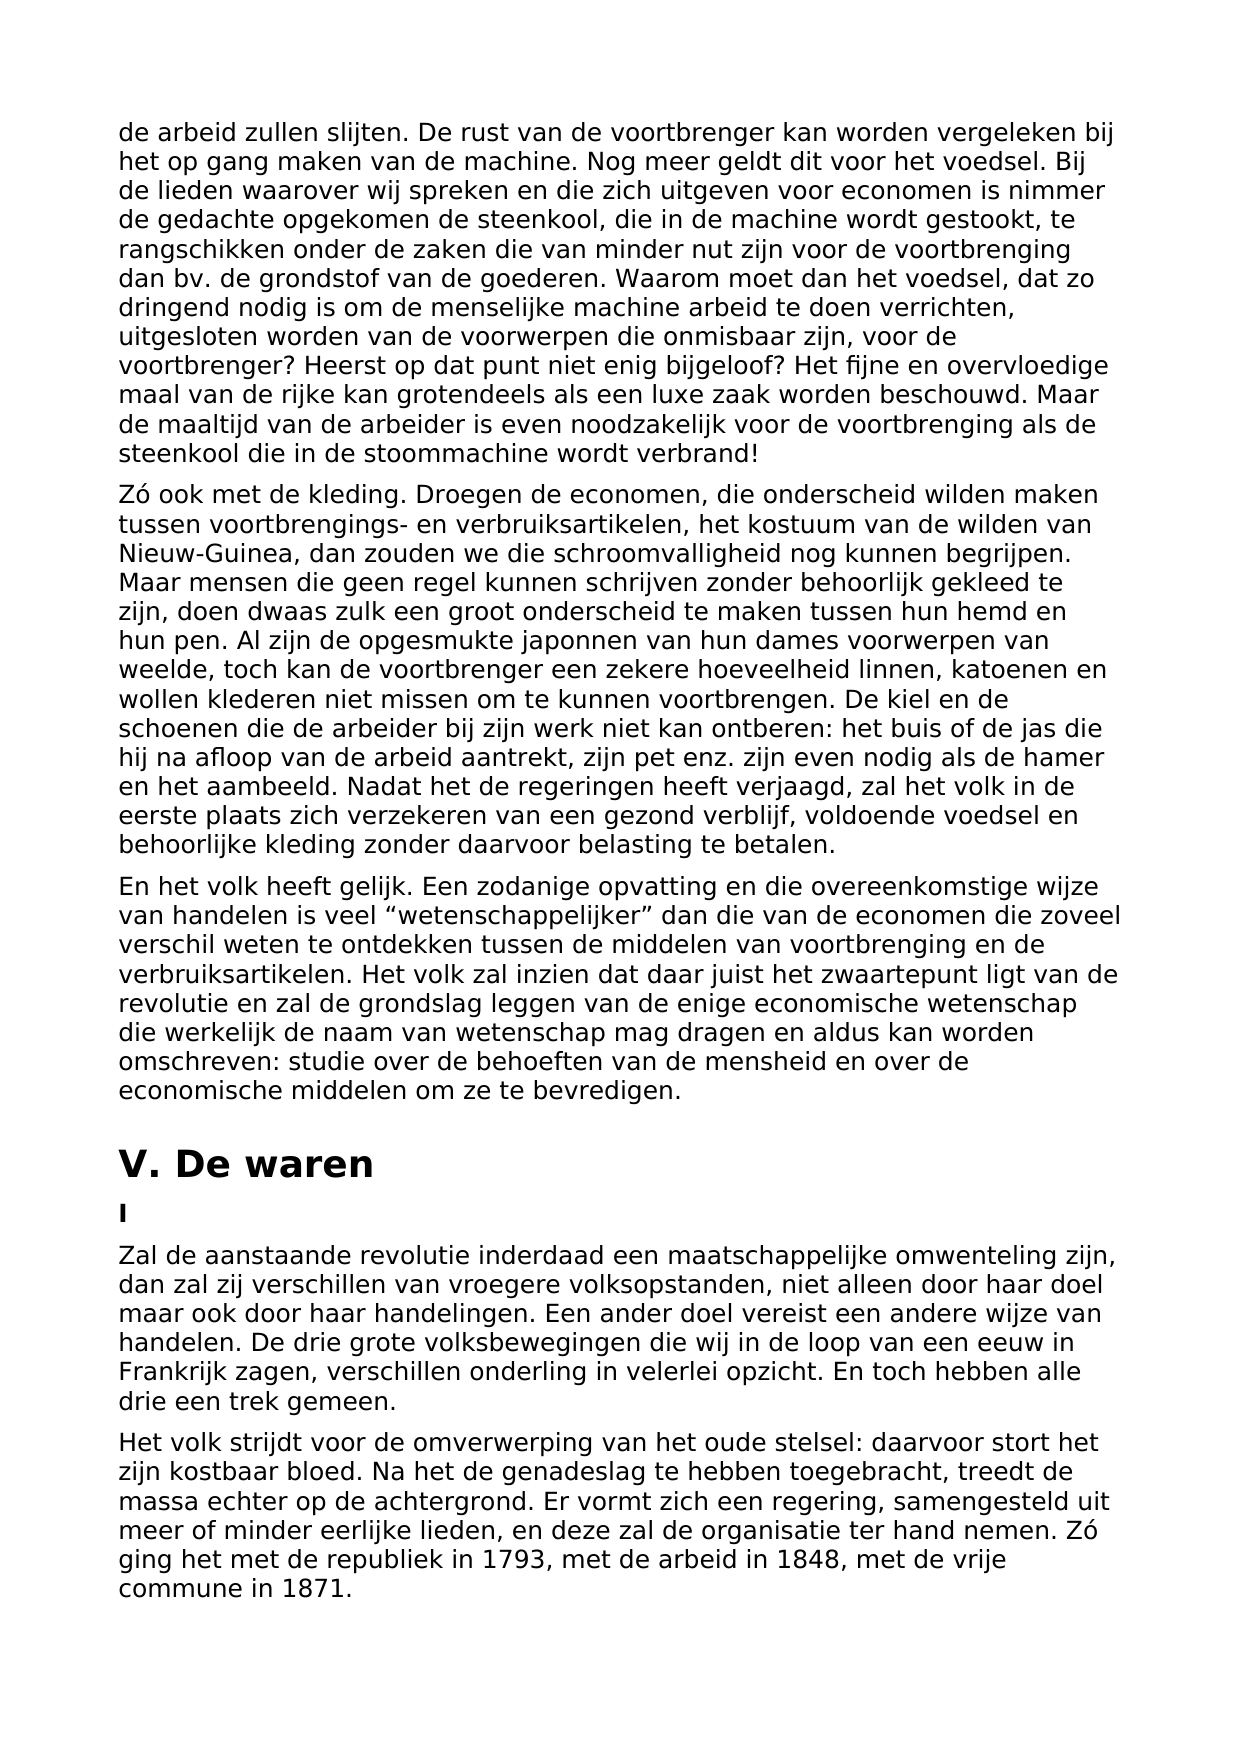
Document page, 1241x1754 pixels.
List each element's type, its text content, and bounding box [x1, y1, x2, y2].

text Zó ook met de kleding. Droegen de economen, die onderscheid wilden maken tussen voortbrengings- en verbruiksartikelen, het kostuum van de wilden van Nieuw-Guinea, dan zouden we die schroomvalligheid nog kunnen begrijpen. Maar mensen die geen regel kunnen schrijven zonder behoorlijk gekleed te zijn, doen dwaas zulk een groot onderscheid te maken tussen hun hemd en hun pen. Al zijn de opgesmukte japonnen van hun dames voorwerpen van weelde, toch kan de voortbrenger een zekere hoeveelheid linnen, katoenen en wollen klederen niet missen om te kunnen voortbrengen. De kiel en de schoenen die de arbeider bij zijn werk niet kan ontberen: het buis of de jas die hij na afloop van de arbeid aantrekt, zijn pet enz. zijn even nodig als de hamer en het aambeeld. Nadat het de regeringen heeft verjaagd, zal het volk in de eerste plaats zich verzekeren van een gezond verblijf, voldoende voedsel en behoorlijke kleding zonder daarvoor belasting te betalen. [118, 481, 1122, 860]
subtitle V. De waren [118, 1143, 1122, 1187]
text I [118, 1199, 1122, 1228]
text Het volk strijdt voor de omverwerping van het oude stelsel: daarvoor stort het zijn kostbaar bloed. Na het de genadeslag te hebben toegebracht, treedt de massa echter op de achtergrond. Er vormt zich een regering, samengesteld uit meer of minder eerlijke lieden, en deze zal de organisatie ter hand nemen. Zó ging het met de republiek in 1793, met de arbeid in 1848, met de vrije commune in 1871. [118, 1428, 1122, 1603]
text En het volk heeft gelijk. Een zodanige opvatting en die overeenkomstige wijze van handelen is veel “wetenschappelijker” dan die van de economen die zoveel verschil weten te ontdekken tussen de middelen van voortbrenging en de verbruiksartikelen. Het volk zal inzien dat daar juist het zwaartepunt ligt van de revolutie en zal de grondslag leggen van de enige economische wetenschap die werkelijk de naam van wetenschap mag dragen en aldus kan worden omschreven: studie over de behoeften van de mensheid en over de economische middelen om ze te bevredigen. [118, 872, 1122, 1106]
text de arbeid zullen slijten. De rust van de voortbrenger kan worden vergeleken bij het op gang maken van de machine. Nog meer geldt dit voor het voedsel. Bij de lieden waarover wij spreken en die zich uitgeven voor economen is nimmer de gedachte opgekomen de steenkool, die in de machine wordt gestookt, te rangschikken onder de zaken die van minder nut zijn voor de voortbrenging dan bv. de grondstof van de goederen. Waarom moet dan het voedsel, dat zo dringend nodig is om de menselijke machine arbeid te doen verrichten, uitgesloten worden van de voorwerpen die onmisbaar zijn, voor de voortbrenger? Heerst op dat punt niet enig bijgeloof? Het fijne en overvloedige maal van de rijke kan grotendeels als een luxe zaak worden beschouwd. Maar de maaltijd van de arbeider is even noodzakelijk voor de voortbrenging als de steenkool die in de stoommachine wordt verbrand! [118, 118, 1122, 468]
text Zal de aanstaande revolutie inderdaad een maatschappelijke omwenteling zijn, dan zal zij verschillen van vroegere volksopstanden, niet alleen door haar doel maar ook door haar handelingen. Een ander doel vereist een andere wijze van handelen. De drie grote volksbewegingen die wij in de loop van een eeuw in Frankrijk zagen, verschillen onderling in velerlei opzicht. En toch hebben alle drie een trek gemeen. [118, 1241, 1122, 1416]
